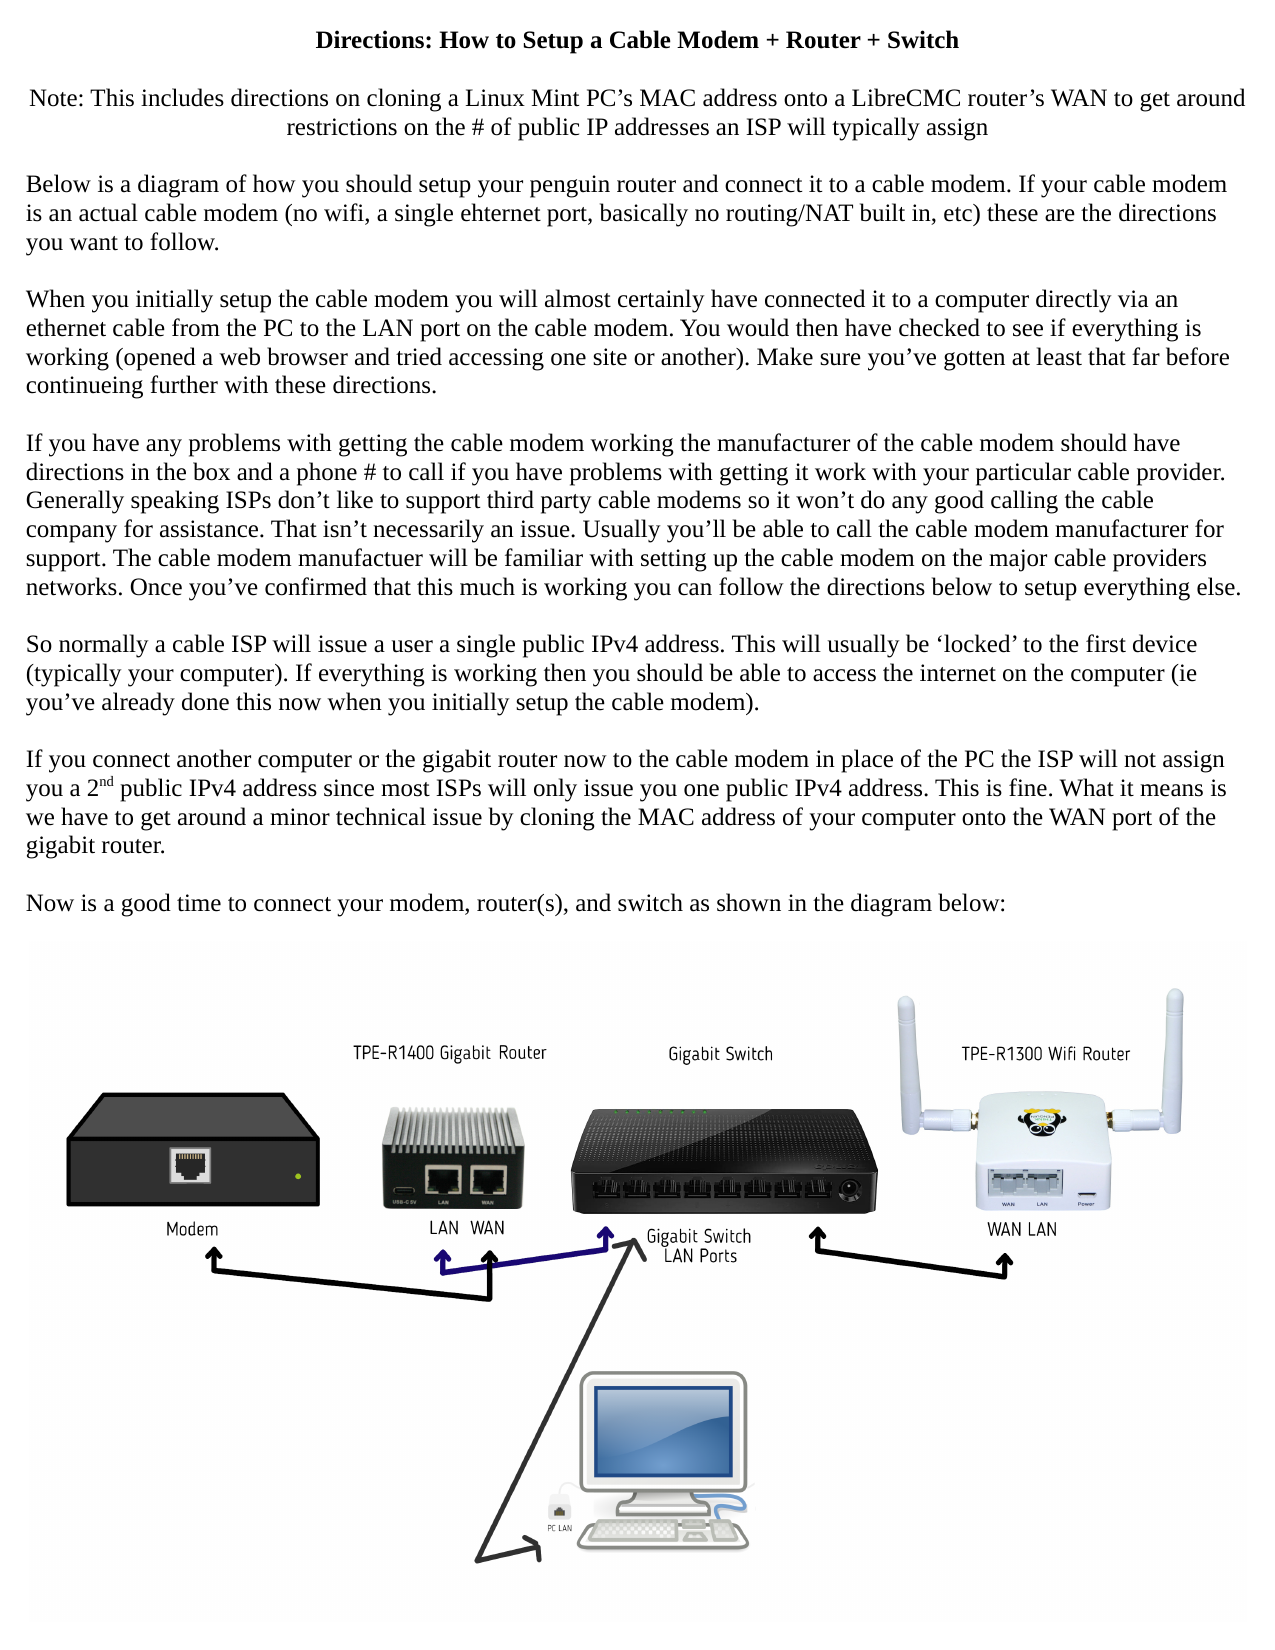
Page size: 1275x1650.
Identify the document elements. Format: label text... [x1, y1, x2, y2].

text Directions: How to Setup a Cable Modem + Router + Switch [26, 26, 1249, 54]
text If you have any problems with getting the cable modem working the manufacturer of the cable modem should have directions in the box and a phone # to call if you have problems with getting it work with your particular cable provider. Generally speaking ISPs don’t like to support third party cable modems so it won’t do any good calling the cable company for assistance. That isn’t necessarily an issue. Usually you’ll be able to call the cable modem manufacturer for support. The cable modem manufactuer will be familiar with setting up the cable modem on the major cable providers networks. Once you’ve confirmed that this much is working you can follow the directions below to setup everything else. [26, 428, 1249, 601]
text When you initially setup the cable modem you will almost certainly have connected it to a computer directly via an ethernet cable from the PC to the LAN port on the cable modem. You would then have checked to see if everything is working (opened a web browser and tried accessing one site or another). Make sure you’ve gotten at least that far before continueing further with these directions. [26, 284, 1249, 399]
text Now is a good time to connect your modem, router(s), and switch as shown in the diagram below: [26, 888, 1249, 917]
text So normally a cable ISP will issue a user a single public IPv4 address. This will usually be ‘locked’ to the first device (typically your computer). If everything is working then you should be able to access the internet on the computer (ie you’ve already done this now when you initially setup the cable modem). [26, 629, 1249, 716]
text Note: This includes directions on cloning a Linux Mint PC’s MAC address onto a LibreCMC router’s WAN to get around restrictions on the # of public IP addresses an ISP will typically assign [26, 83, 1249, 141]
text If you connect another computer or the gigabit router now to the cable modem in place of the PC the ISP will not assign you a 2nd public IPv4 address since most ISPs will only issue you one public IPv4 address. This is fine. What it means is we have to get around a minor technical issue by cloning the MAC address of your computer onto the WAN port of the gigabit router. [26, 744, 1249, 859]
text Below is a diagram of how you should setup your penguin router and connect it to a cable modem. If your cable modem is an actual cable modem (no wifi, a single ehternet port, basically no routing/NAT built in, etc) these are the directions you want to follow. [26, 169, 1249, 256]
picture [28, 941, 1247, 1622]
